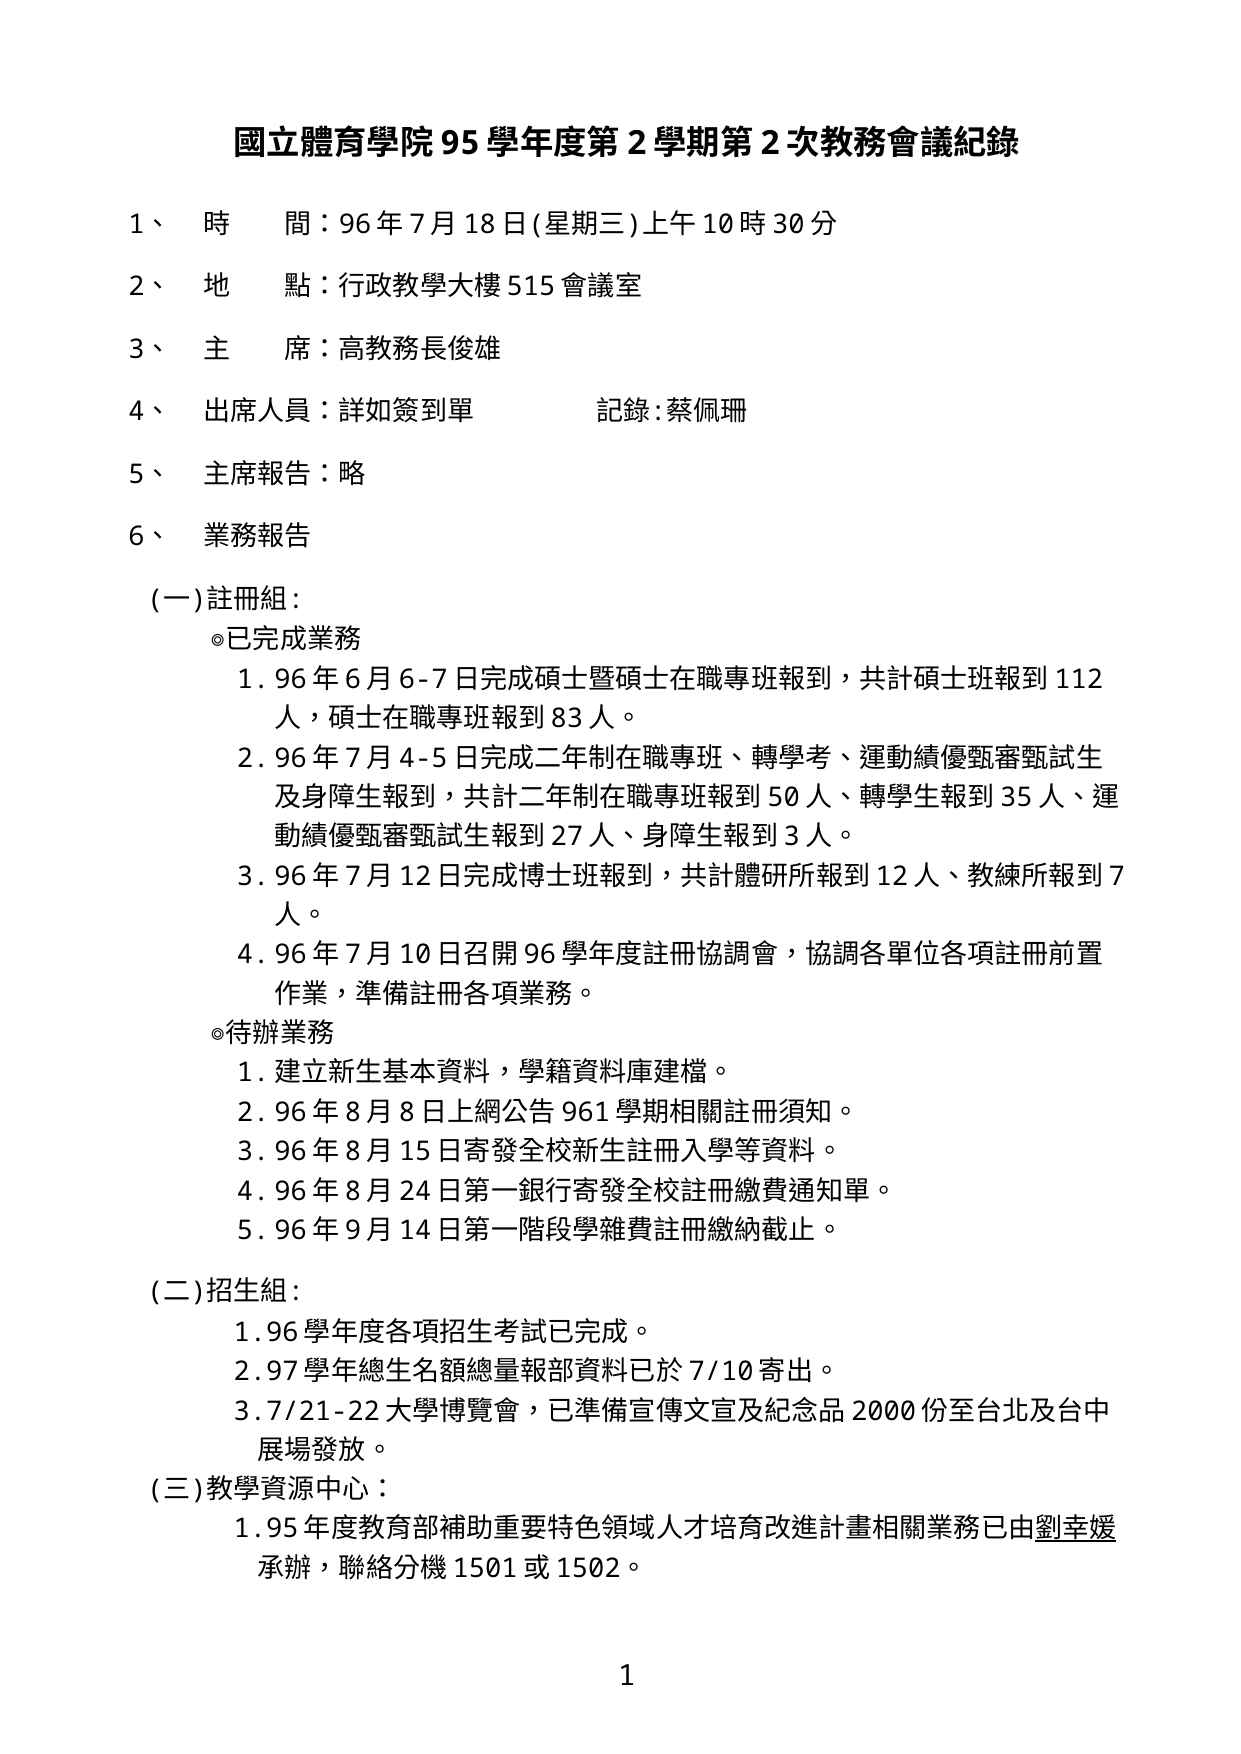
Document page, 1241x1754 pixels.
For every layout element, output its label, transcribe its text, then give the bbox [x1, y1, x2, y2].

text 1.95年度教育部補助重要特色領域人才培育改進計畫相關業務已由劉幸媛承辦，聯絡分機1501或1502。 [233, 1506, 1125, 1585]
list 時 間：96年7月18日(星期三)上午10時30分 [128, 180, 1125, 242]
list 業務報告 [128, 492, 1125, 555]
list 建立新生基本資料，學籍資料庫建檔。 [237, 1050, 1125, 1090]
text 2.97學年總生名額總量報部資料已於7/10寄出。 [233, 1349, 1125, 1388]
list 96年9月14日第一階段學雜費註冊繳納截止。 [237, 1208, 1125, 1247]
list 96年6月6-7日完成碩士暨碩士在職專班報到，共計碩士班報到112人，碩士在職專班報到83人。 [237, 657, 1125, 736]
text (一)註冊組: [147, 555, 1125, 617]
text 1.96學年度各項招生考試已完成。 [233, 1310, 1125, 1349]
text 3.7/21-22大學博覽會，已準備宣傳文宣及紀念品2000份至台北及台中展場發放。 [233, 1388, 1125, 1467]
list 主 席：高教務長俊雄 [128, 305, 1125, 367]
list 96年8月8日上網公告961學期相關註冊須知。 [237, 1090, 1125, 1129]
list 96年7月4-5日完成二年制在職專班、轉學考、運動績優甄審甄試生及身障生報到，共計二年制在職專班報到50人、轉學生報到35人、運動績優甄審甄試生報到27人、身障生報到3人。 [237, 736, 1125, 854]
text ◎已完成業務 [128, 617, 1125, 657]
text (二)招生組: [147, 1247, 1125, 1310]
list 地 點：行政教學大樓515會議室 [128, 242, 1125, 305]
list 96年7月10日召開96學年度註冊協調會，協調各單位各項註冊前置作業，準備註冊各項業務。 [237, 932, 1125, 1011]
text (三)教學資源中心： [147, 1467, 1125, 1506]
text ◎待辦業務 [128, 1011, 1125, 1050]
list 96年7月12日完成博士班報到，共計體研所報到12人、教練所報到7人。 [237, 854, 1125, 932]
list 主席報告：略 [128, 430, 1125, 492]
list 出席人員：詳如簽到單 記錄:蔡佩珊 [128, 367, 1125, 430]
list 96年8月15日寄發全校新生註冊入學等資料。 [237, 1129, 1125, 1168]
list 96年8月24日第一銀行寄發全校註冊繳費通知單。 [237, 1168, 1125, 1208]
text 國立體育學院95學年度第2學期第2次教務會議紀錄 [128, 99, 1125, 161]
